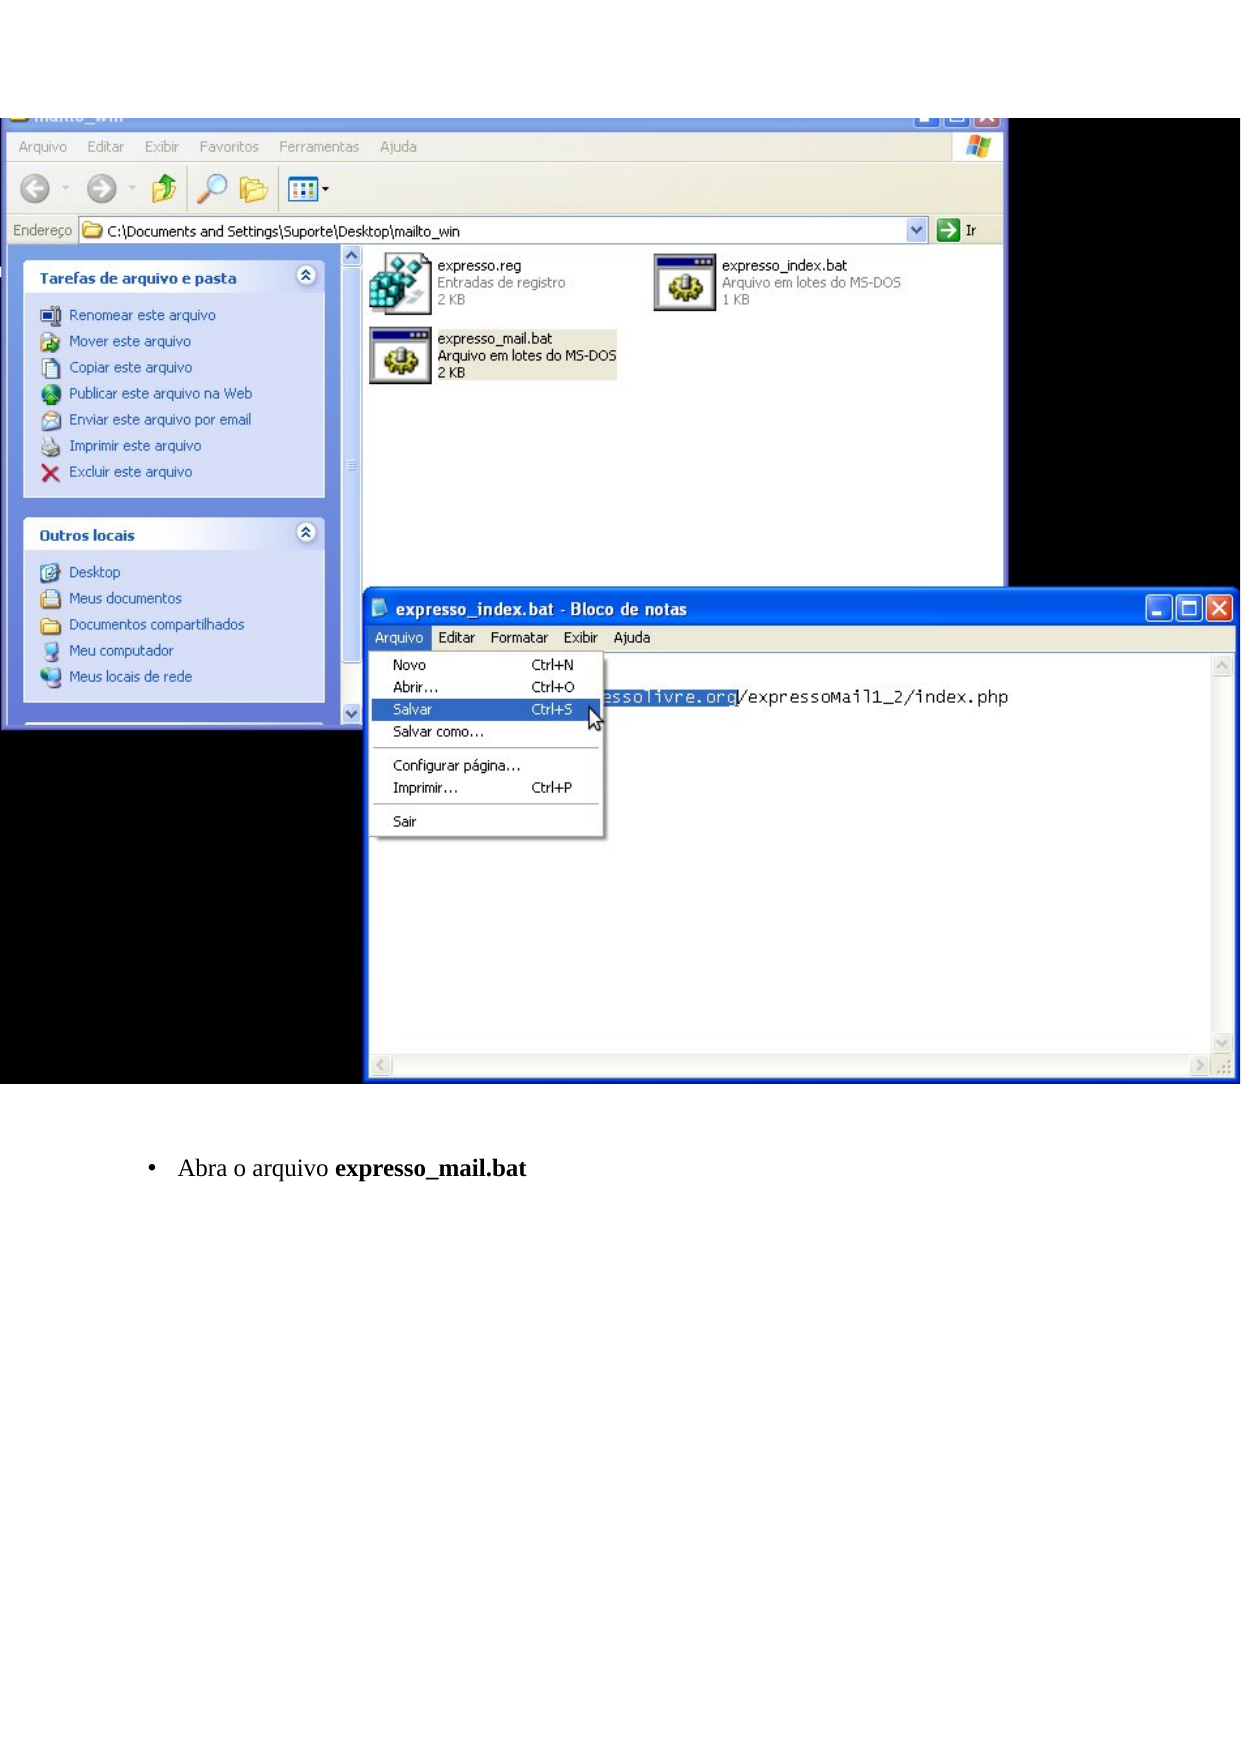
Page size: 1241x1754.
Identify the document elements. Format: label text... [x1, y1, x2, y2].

picture [0, 118, 1241, 1084]
list Abra o arquivo expresso_mail.bat [148, 1153, 1122, 1211]
